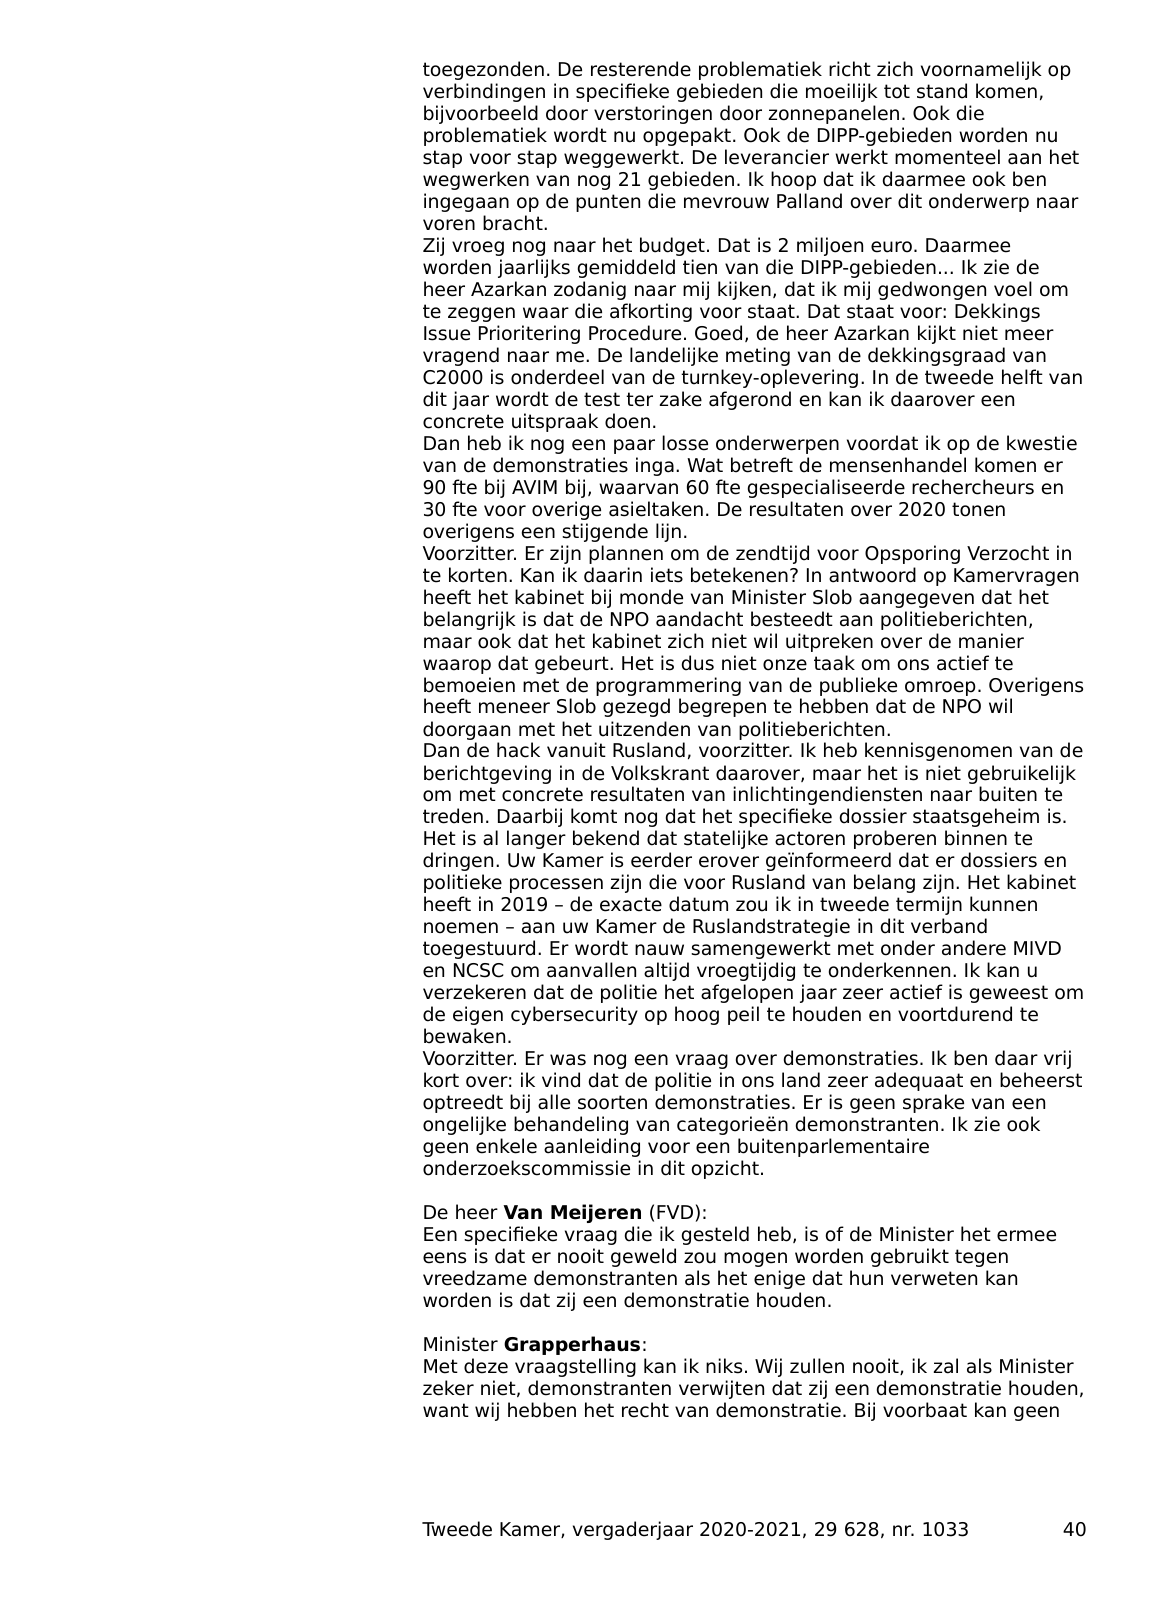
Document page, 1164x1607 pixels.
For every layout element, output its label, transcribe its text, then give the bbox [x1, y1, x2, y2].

text toegezonden. De resterende problematiek richt zich voornamelijk op verbindingen in specifieke gebieden die moeilijk tot stand komen, bijvoorbeeld door verstoringen door zonnepanelen. Ook die problematiek wordt nu opgepakt. Ook de DIPP-gebieden worden nu stap voor stap weggewerkt. De leverancier werkt momenteel aan het wegwerken van nog 21 gebieden. Ik hoop dat ik daarmee ook ben ingegaan op de punten die mevrouw Palland over dit onderwerp naar voren bracht. [422, 59, 1087, 235]
text De heer Van Meijeren (FVD): [422, 1202, 1087, 1224]
text Met deze vraagstelling kan ik niks. Wij zullen nooit, ik zal als Minister zeker niet, demonstranten verwijten dat zij een demonstratie houden, want wij hebben het recht van demonstratie. Bij voorbaat kan geen [422, 1356, 1087, 1422]
text Voorzitter. Er zijn plannen om de zendtijd voor Opsporing Verzocht in te korten. Kan ik daarin iets betekenen? In antwoord op Kamervragen heeft het kabinet bij monde van Minister Slob aangegeven dat het belangrijk is dat de NPO aandacht besteedt aan politieberichten, maar ook dat het kabinet zich niet wil uitpreken over de manier waarop dat gebeurt. Het is dus niet onze taak om ons actief te bemoeien met de programmering van de publieke omroep. Overigens heeft meneer Slob gezegd begrepen te hebben dat de NPO wil doorgaan met het uitzenden van politieberichten. [422, 543, 1087, 740]
text Minister Grapperhaus: [422, 1334, 1087, 1356]
text Zij vroeg nog naar het budget. Dat is 2 miljoen euro. Daarmee worden jaarlijks gemiddeld tien van die DIPP-gebieden... Ik zie de heer Azarkan zodanig naar mij kijken, dat ik mij gedwongen voel om te zeggen waar die afkorting voor staat. Dat staat voor: Dekkings Issue Prioritering Procedure. Goed, de heer Azarkan kijkt niet meer vragend naar me. De landelijke meting van de dekkingsgraad van C2000 is onderdeel van de turnkey-oplevering. In de tweede helft van dit jaar wordt de test ter zake afgerond en kan ik daarover een concrete uitspraak doen. [422, 235, 1087, 433]
text Een specifieke vraag die ik gesteld heb, is of de Minister het ermee eens is dat er nooit geweld zou mogen worden gebruikt tegen vreedzame demonstranten als het enige dat hun verweten kan worden is dat zij een demonstratie houden. [422, 1224, 1087, 1312]
text Dan de hack vanuit Rusland, voorzitter. Ik heb kennisgenomen van de berichtgeving in de Volkskrant daarover, maar het is niet gebruikelijk om met concrete resultaten van inlichtingendiensten naar buiten te treden. Daarbij komt nog dat het specifieke dossier staatsgeheim is. Het is al langer bekend dat statelijke actoren proberen binnen te dringen. Uw Kamer is eerder erover geïnformeerd dat er dossiers en politieke processen zijn die voor Rusland van belang zijn. Het kabinet heeft in 2019 – de exacte datum zou ik in tweede termijn kunnen noemen – aan uw Kamer de Ruslandstrategie in dit verband toegestuurd. Er wordt nauw samengewerkt met onder andere MIVD en NCSC om aanvallen altijd vroegtijdig te onderkennen. Ik kan u verzekeren dat de politie het afgelopen jaar zeer actief is geweest om de eigen cybersecurity op hoog peil te houden en voortdurend te bewaken. [422, 740, 1087, 1048]
text Dan heb ik nog een paar losse onderwerpen voordat ik op de kwestie van de demonstraties inga. Wat betreft de mensenhandel komen er 90 fte bij AVIM bij, waarvan 60 fte gespecialiseerde rechercheurs en 30 fte voor overige asieltaken. De resultaten over 2020 tonen overigens een stijgende lijn. [422, 433, 1087, 543]
text Voorzitter. Er was nog een vraag over demonstraties. Ik ben daar vrij kort over: ik vind dat de politie in ons land zeer adequaat en beheerst optreedt bij alle soorten demonstraties. Er is geen sprake van een ongelijke behandeling van categorieën demonstranten. Ik zie ook geen enkele aanleiding voor een buitenparlementaire onderzoekscommissie in dit opzicht. [422, 1048, 1087, 1180]
